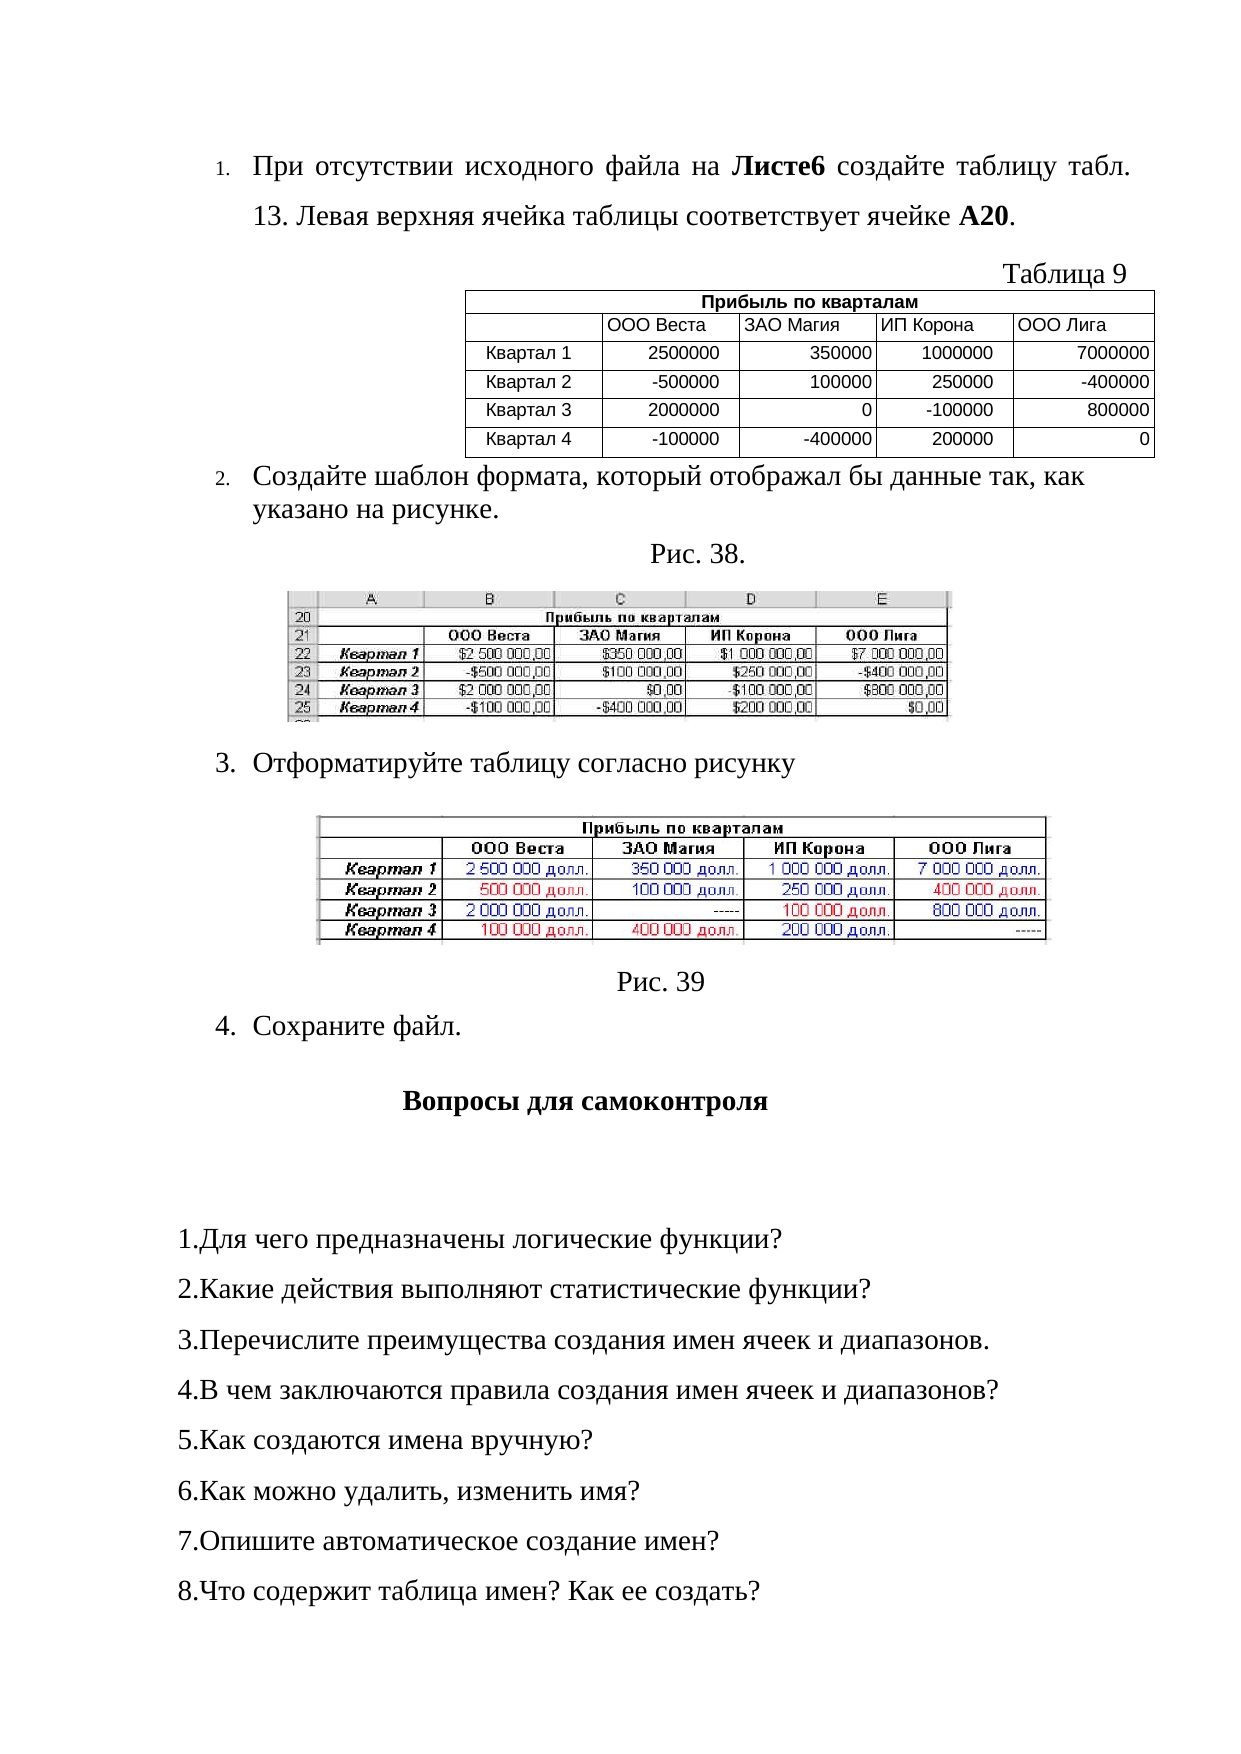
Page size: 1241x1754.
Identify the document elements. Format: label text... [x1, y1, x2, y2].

picture [287, 591, 953, 722]
table_cell Квартал 4 [466, 428, 602, 457]
list Создайте шаблон формата, который отображал бы данные так, как указано на рисунке. [215, 458, 1181, 525]
text Рис. 39 [257, 964, 1064, 998]
table_cell Квартал 3 [466, 399, 602, 427]
table_cell -500000 [603, 371, 739, 398]
table_cell Квартал 1 [466, 342, 602, 369]
table_cell 0 [1014, 428, 1154, 457]
table_cell ИП Корона [877, 314, 1013, 341]
list Какие действия выполняют статистические функции? [177, 1272, 1181, 1305]
table_cell 250000 [877, 371, 1013, 398]
table_cell -400000 [740, 428, 876, 457]
list Отформатируйте таблицу согласно рисунку [215, 597, 1181, 779]
table_cell ООО Лига [1014, 314, 1154, 341]
table_cell 2000000 [603, 399, 739, 427]
subtitle Вопросы для самоконтроля [365, 1083, 1181, 1117]
table_cell ООО Веста [603, 314, 739, 341]
table_cell 0 [740, 399, 876, 427]
table_cell [466, 314, 602, 341]
list Сохраните файл. [215, 1008, 1181, 1042]
table_cell -100000 [603, 428, 739, 457]
table_cell -400000 [1014, 371, 1154, 398]
text Рис. 38. [215, 536, 1181, 569]
table_cell ЗАО Магия [740, 314, 876, 341]
list В чем заключаются правила создания имен ячеек и диапазонов? [177, 1372, 1181, 1406]
table_cell -100000 [877, 399, 1013, 427]
table_cell 800000 [1014, 399, 1154, 427]
table_cell Квартал 2 [466, 371, 602, 398]
list Как можно удалить, изменить имя? [177, 1473, 1181, 1506]
list Как создаются имена вручную? [177, 1422, 1181, 1456]
table_cell 350000 [740, 342, 876, 369]
table_cell 200000 [877, 428, 1013, 457]
list При отсутствии исходного файла на Листе6 создайте таблицу табл. 13. Левая верхняя ячейка таблицы соответствует ячейке А20. [215, 148, 1131, 232]
list Опишите автоматическое создание имен? [177, 1523, 1181, 1557]
list Перечислите преимущества создания имен ячеек и диапазонов. [177, 1322, 1181, 1355]
table_cell 1000000 [877, 342, 1013, 369]
list Что содержит таблица имен? Как ее создать? [177, 1573, 1181, 1607]
table_cell 2500000 [603, 342, 739, 369]
table_cell 100000 [740, 371, 876, 398]
text Таблица 9 [1002, 256, 1181, 290]
list Для чего предназначены логические функции? [177, 1221, 1181, 1255]
table_cell 7000000 [1014, 342, 1154, 369]
picture [315, 815, 1052, 945]
